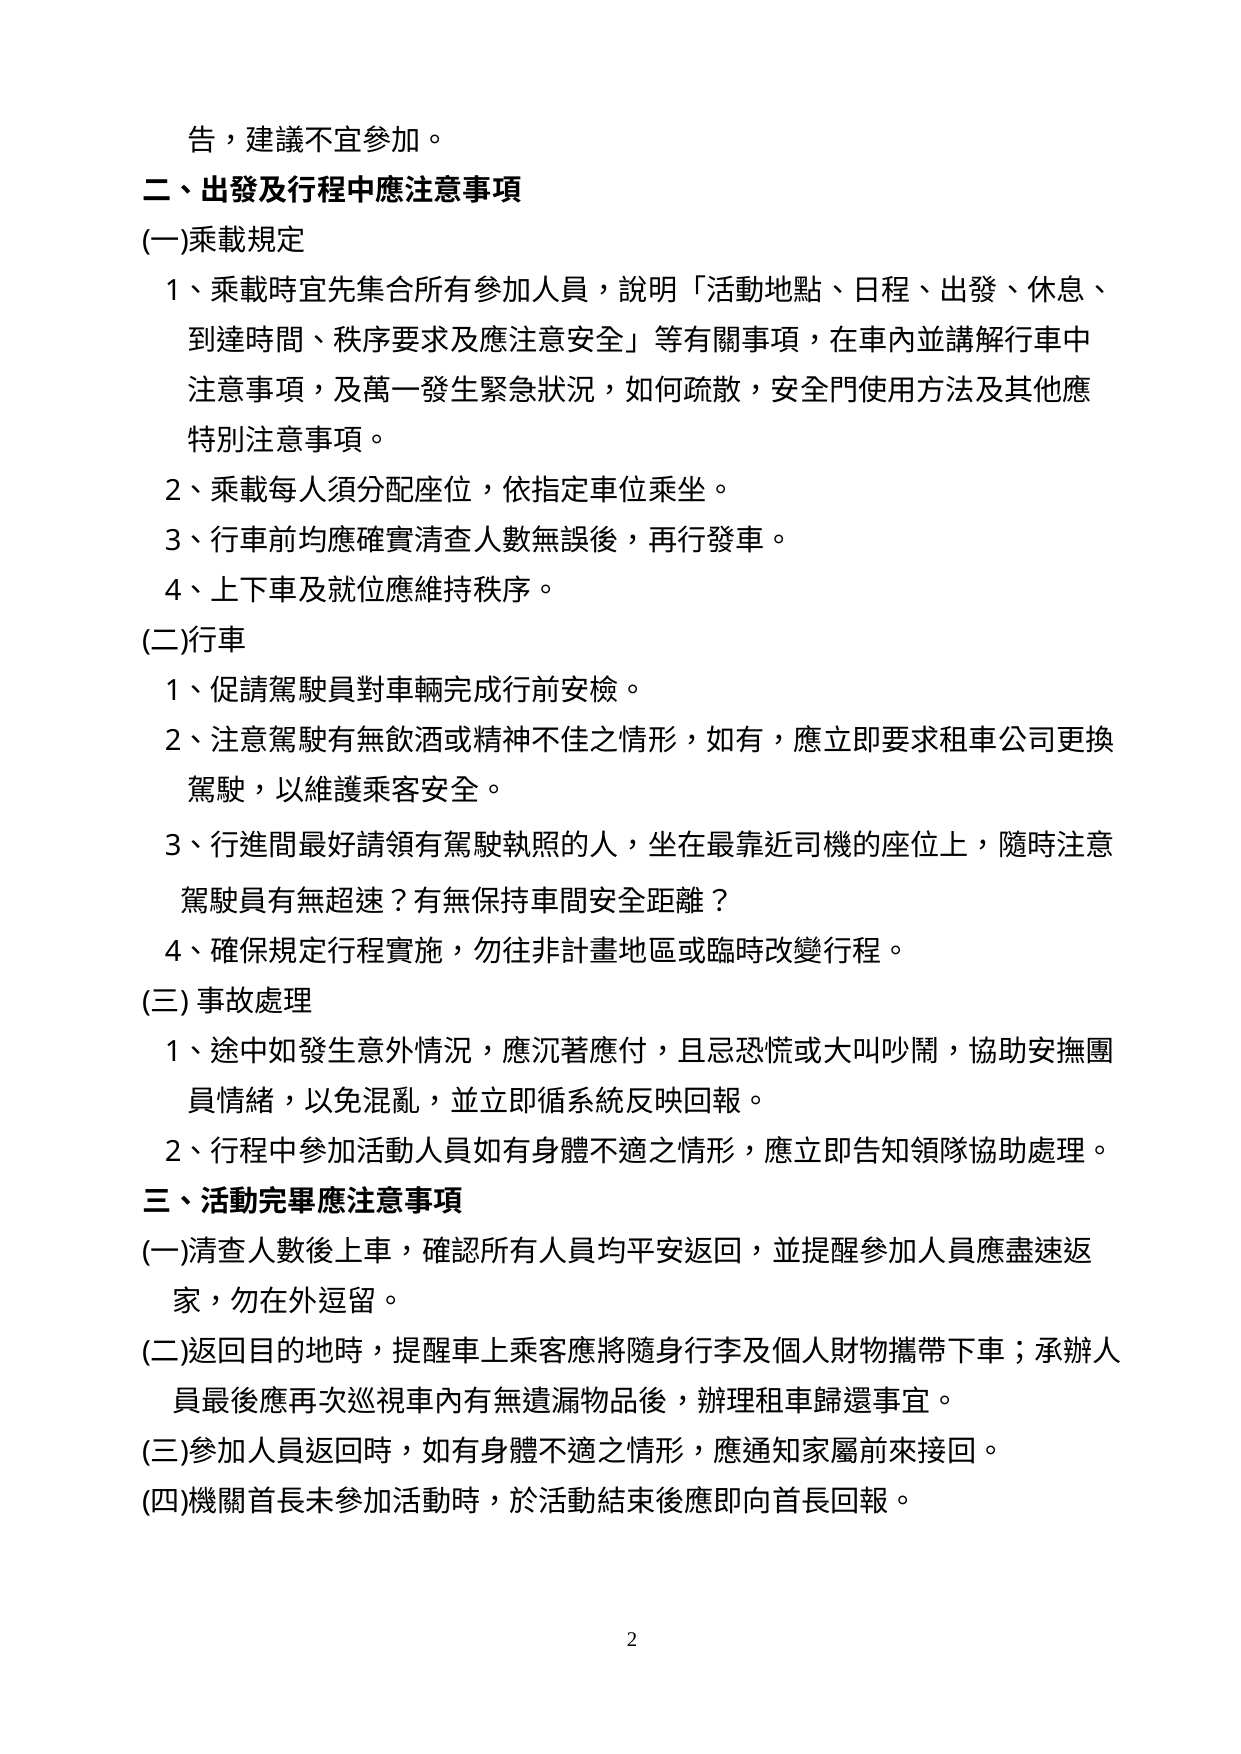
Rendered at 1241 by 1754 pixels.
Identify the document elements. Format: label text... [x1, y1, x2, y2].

text 告，建議不宜參加。 [142, 111, 1122, 161]
text 三、活動完畢應注意事項 [142, 1171, 1122, 1221]
text (二)返回目的地時，提醒車上乘客應將隨身行李及個人財物攜帶下車；承辦人 [142, 1321, 1122, 1371]
text 1、乘載時宜先集合所有參加人員，說明「活動地點、日程、出發、休息、 [142, 261, 1122, 311]
text 員情緒，以免混亂，並立即循系統反映回報。 [142, 1071, 1122, 1121]
text 到達時間、秩序要求及應注意安全」等有關事項，在車內並講解行車中 [142, 311, 1122, 361]
text 1、途中如發生意外情況，應沉著應付，且忌恐慌或大叫吵鬧，協助安撫團 [142, 1021, 1122, 1071]
text (四)機關首長未參加活動時，於活動結束後應即向首長回報。 [142, 1471, 1122, 1521]
text 2、注意駕駛有無飲酒或精神不佳之情形，如有，應立即要求租車公司更換 [142, 711, 1122, 761]
text 駕駛員有無超速？有無保持車間安全距離？ [142, 871, 1122, 921]
text (三) 事故處理 [142, 971, 1122, 1021]
text 注意事項，及萬一發生緊急狀況，如何疏散，安全門使用方法及其他應 [142, 361, 1122, 411]
text 家，勿在外逗留。 [142, 1271, 1122, 1321]
text 員最後應再次巡視車內有無遺漏物品後，辦理租車歸還事宜。 [142, 1371, 1122, 1421]
text 3、行車前均應確實清查人數無誤後，再行發車。 [142, 511, 1122, 561]
text 4、上下車及就位應維持秩序。 [142, 561, 1122, 611]
text (一)清查人數後上車，確認所有人員均平安返回，並提醒參加人員應盡速返 [142, 1221, 1122, 1271]
text 2、行程中參加活動人員如有身體不適之情形，應立即告知領隊協助處理。 [142, 1121, 1122, 1171]
text 3、行進間最好請領有駕駛執照的人，坐在最靠近司機的座位上，隨時注意 [142, 816, 1122, 866]
text 2、乘載每人須分配座位，依指定車位乘坐。 [142, 461, 1122, 511]
text (一)乘載規定 [142, 211, 1122, 261]
text 駕駛，以維護乘客安全。 [142, 761, 1122, 811]
text 特別注意事項。 [142, 411, 1122, 461]
text (二)行車 [142, 611, 1122, 661]
text (三)參加人員返回時，如有身體不適之情形，應通知家屬前來接回。 [142, 1421, 1122, 1471]
text 4、確保規定行程實施，勿往非計畫地區或臨時改變行程。 [142, 921, 1122, 971]
text 1、促請駕駛員對車輛完成行前安檢。 [142, 661, 1122, 711]
text 二、出發及行程中應注意事項 [142, 161, 1122, 211]
